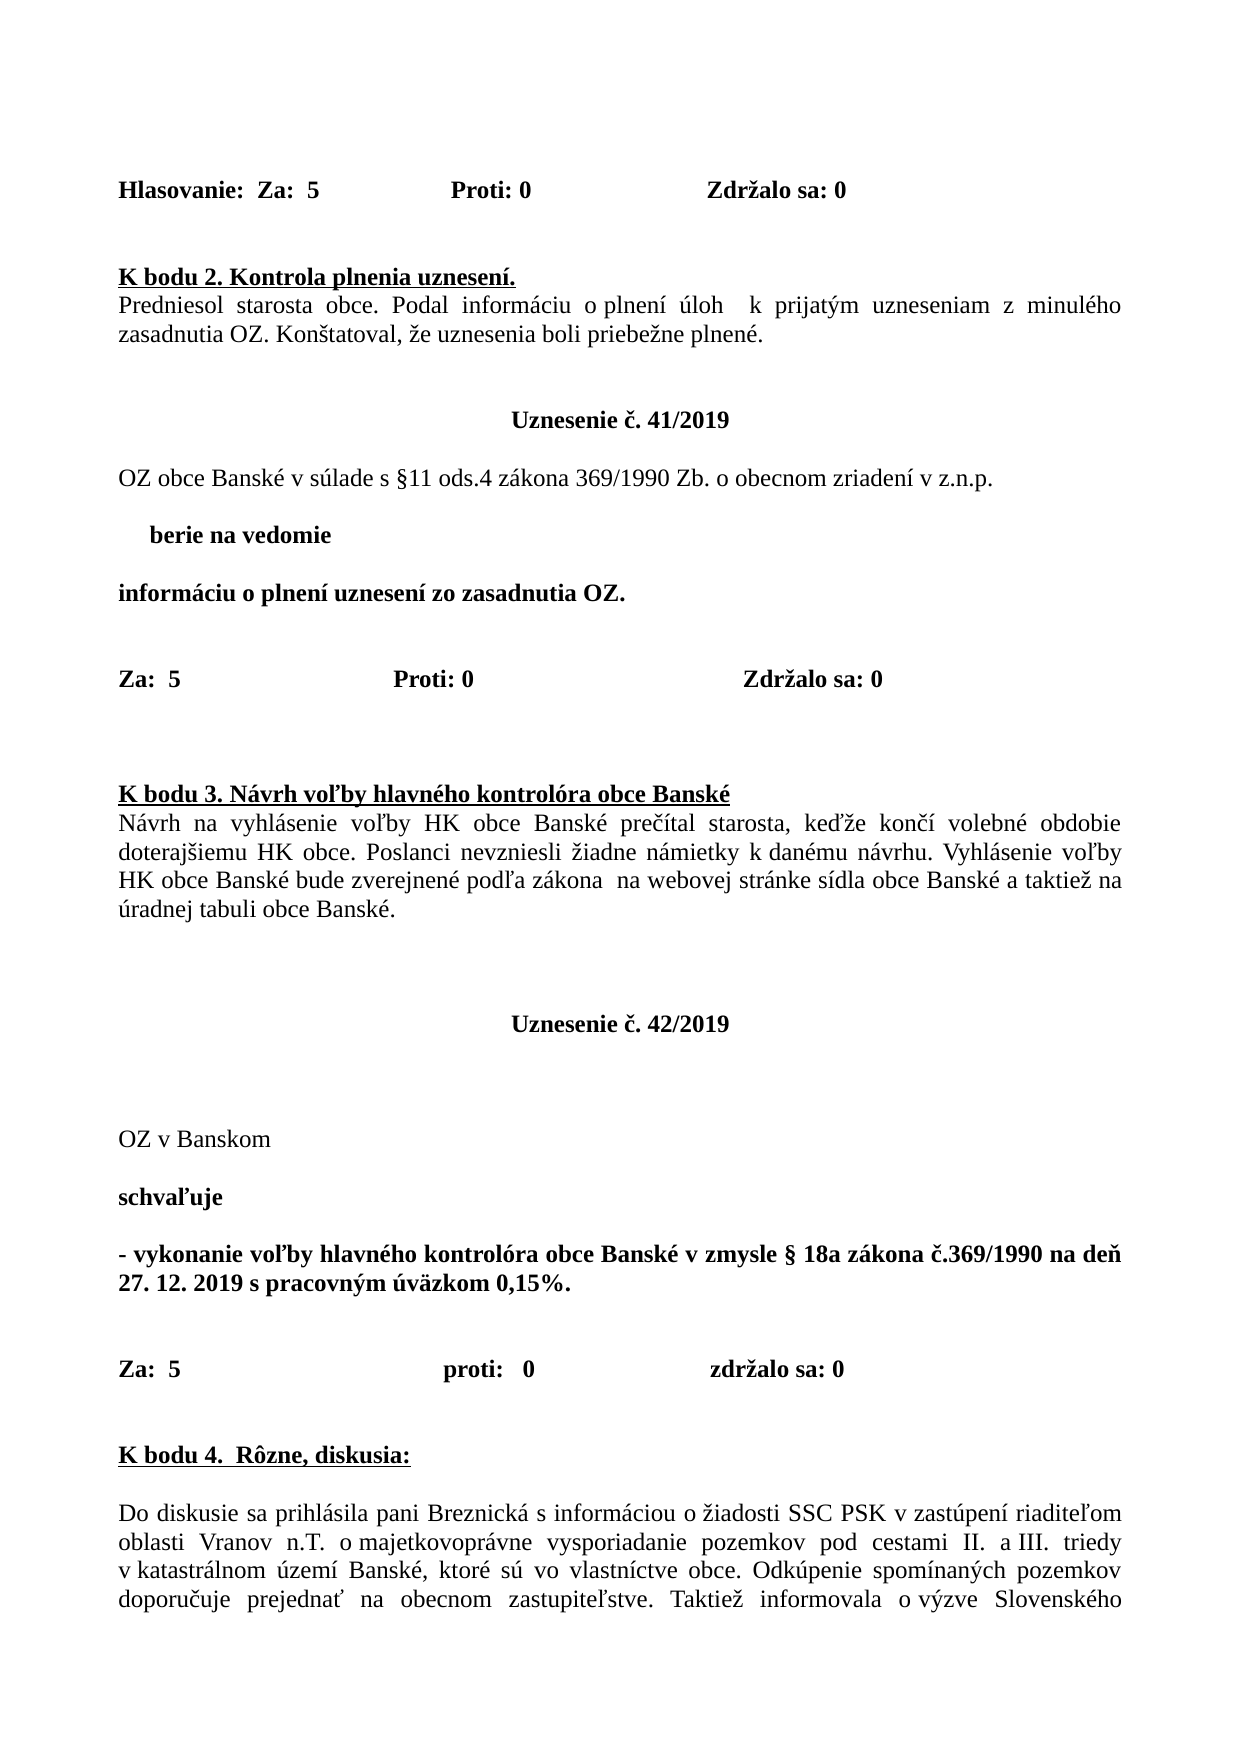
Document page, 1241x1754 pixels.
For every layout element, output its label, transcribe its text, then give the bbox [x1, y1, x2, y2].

text Uznesenie č. 42/2019 [118, 1009, 1122, 1038]
text Za: 5 Proti: 0 Zdržalo sa: 0 [118, 664, 1122, 693]
text - vykonanie voľby hlavného kontrolóra obce Banské v zmysle § 18a zákona č.369/1990 na deň 27. 12. 2019 s pracovným úväzkom 0,15%. [118, 1239, 1122, 1297]
text OZ obce Banské v súlade s §11 ods.4 zákona 369/1990 Zb. o obecnom zriadení v z.n.p. [118, 463, 1122, 492]
text OZ v Banskom [118, 1124, 1122, 1153]
text Uznesenie č. 41/2019 [118, 406, 1122, 434]
text informáciu o plnení uznesení zo zasadnutia OZ. [118, 578, 1122, 607]
text schvaľuje [118, 1182, 1122, 1211]
text Návrh na vyhlásenie voľby HK obce Banské prečítal starosta, keďže končí volebné obdobie doterajšiemu HK obce. Poslanci nevzniesli žiadne námietky k danému návrhu. Vyhlásenie voľby HK obce Banské bude zverejnené podľa zákona na webovej stránke sídla obce Banské a taktiež na úradnej tabuli obce Banské. [118, 808, 1122, 923]
text K bodu 2. Kontrola plnenia uznesení. [118, 262, 1122, 291]
text Do diskusie sa prihlásila pani Breznická s informáciou o žiadosti SSC PSK v zastúpení riaditeľom oblasti Vranov n.T. o majetkovoprávne vysporiadanie pozemkov pod cestami II. a III. triedy v katastrálnom území Banské, ktoré sú vo vlastníctve obce. Odkúpenie spomínaných pozemkov doporučuje prejednať na obecnom zastupiteľstve. Taktiež informovala o výzve Slovenského [118, 1498, 1122, 1613]
text berie na vedomie [118, 521, 1122, 549]
text Hlasovanie: Za: 5 Proti: 0 Zdržalo sa: 0 [118, 176, 1122, 204]
text K bodu 3. Návrh voľby hlavného kontrolóra obce Banské [118, 779, 1122, 808]
text Za: 5 proti: 0 zdržalo sa: 0 [118, 1354, 1122, 1383]
text Predniesol starosta obce. Podal informáciu o plnení úloh k prijatým uzneseniam z minulého zasadnutia OZ. Konštatoval, že uznesenia boli priebežne plnené. [118, 291, 1122, 348]
text K bodu 4. Rôzne, diskusia: [118, 1441, 1122, 1469]
